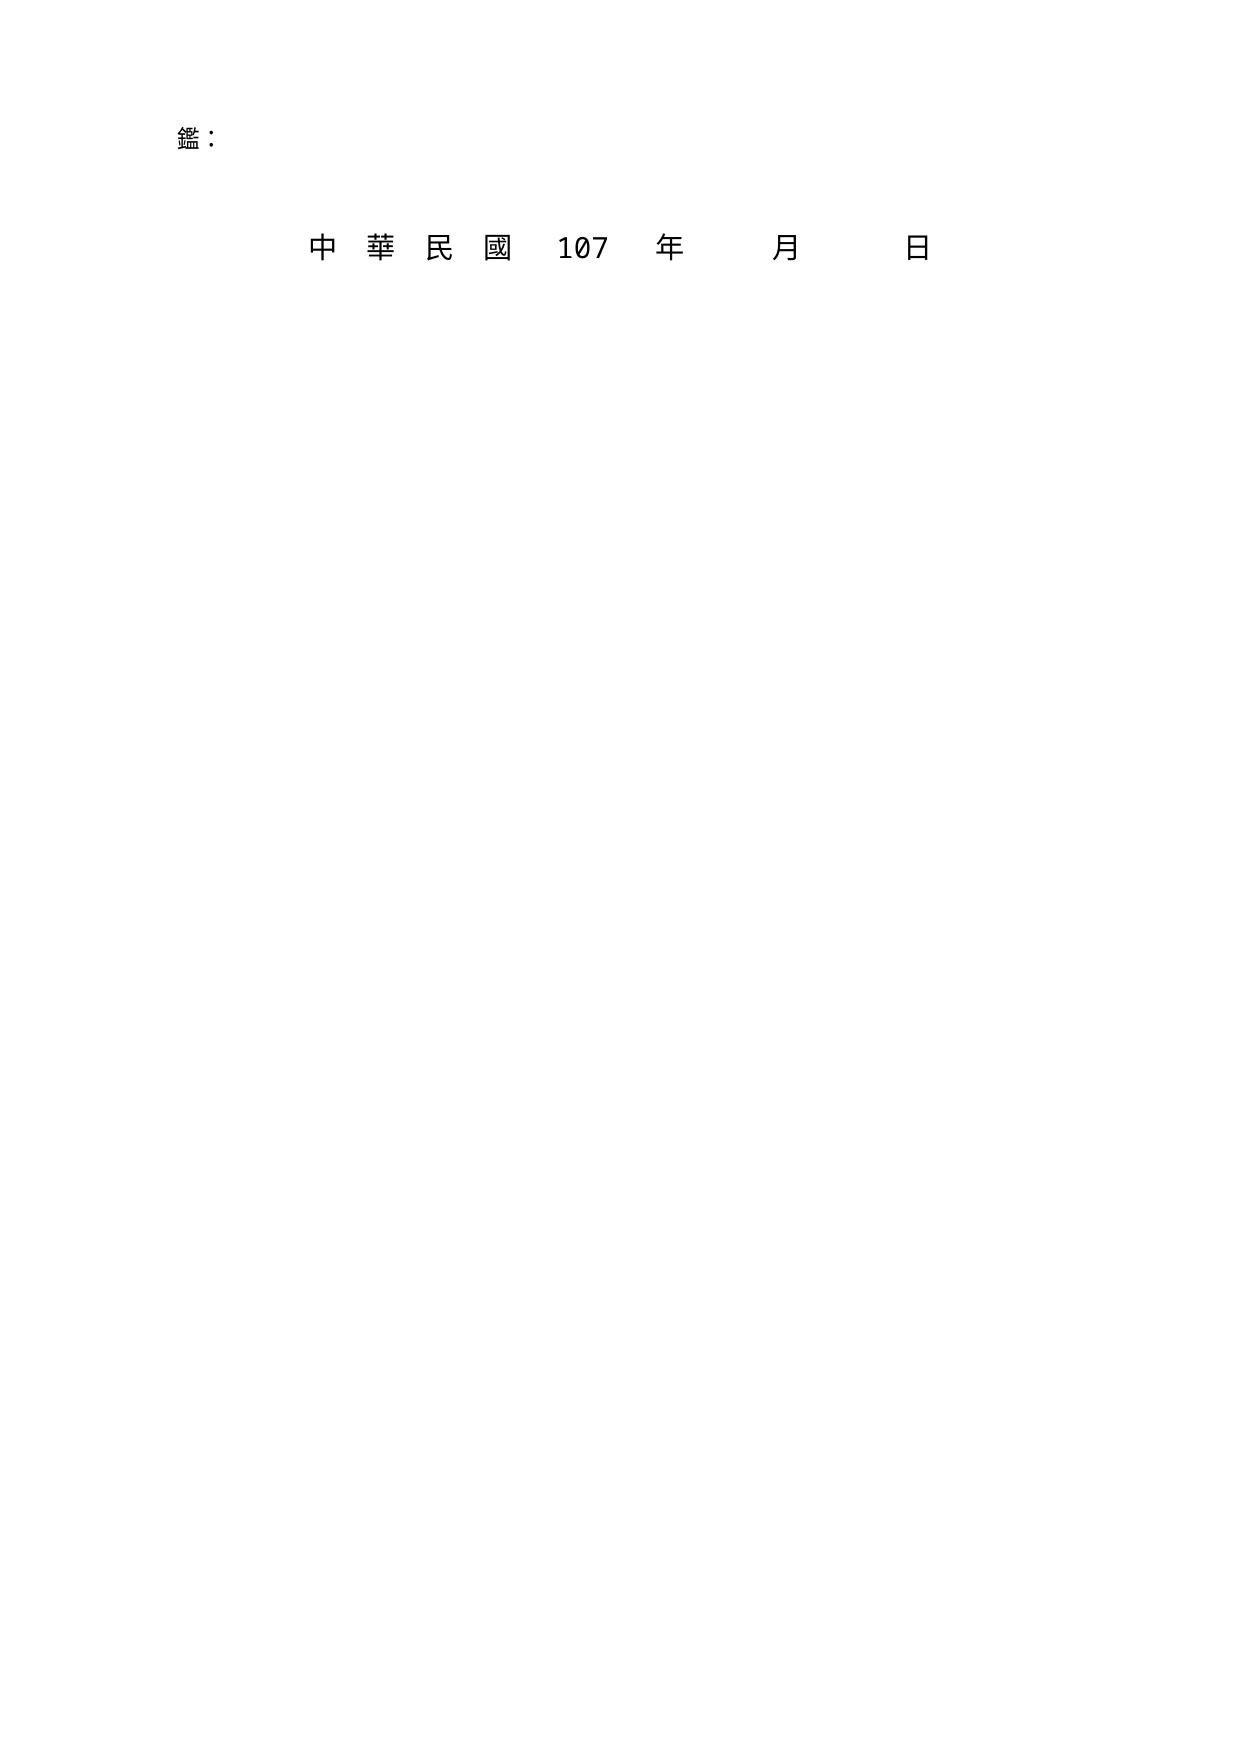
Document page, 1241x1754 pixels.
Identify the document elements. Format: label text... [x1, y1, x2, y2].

text 中 華 民 國 107 年 月 日 [177, 225, 1063, 267]
text 公司印鑑： 負責人印鑑： [177, 119, 1063, 156]
